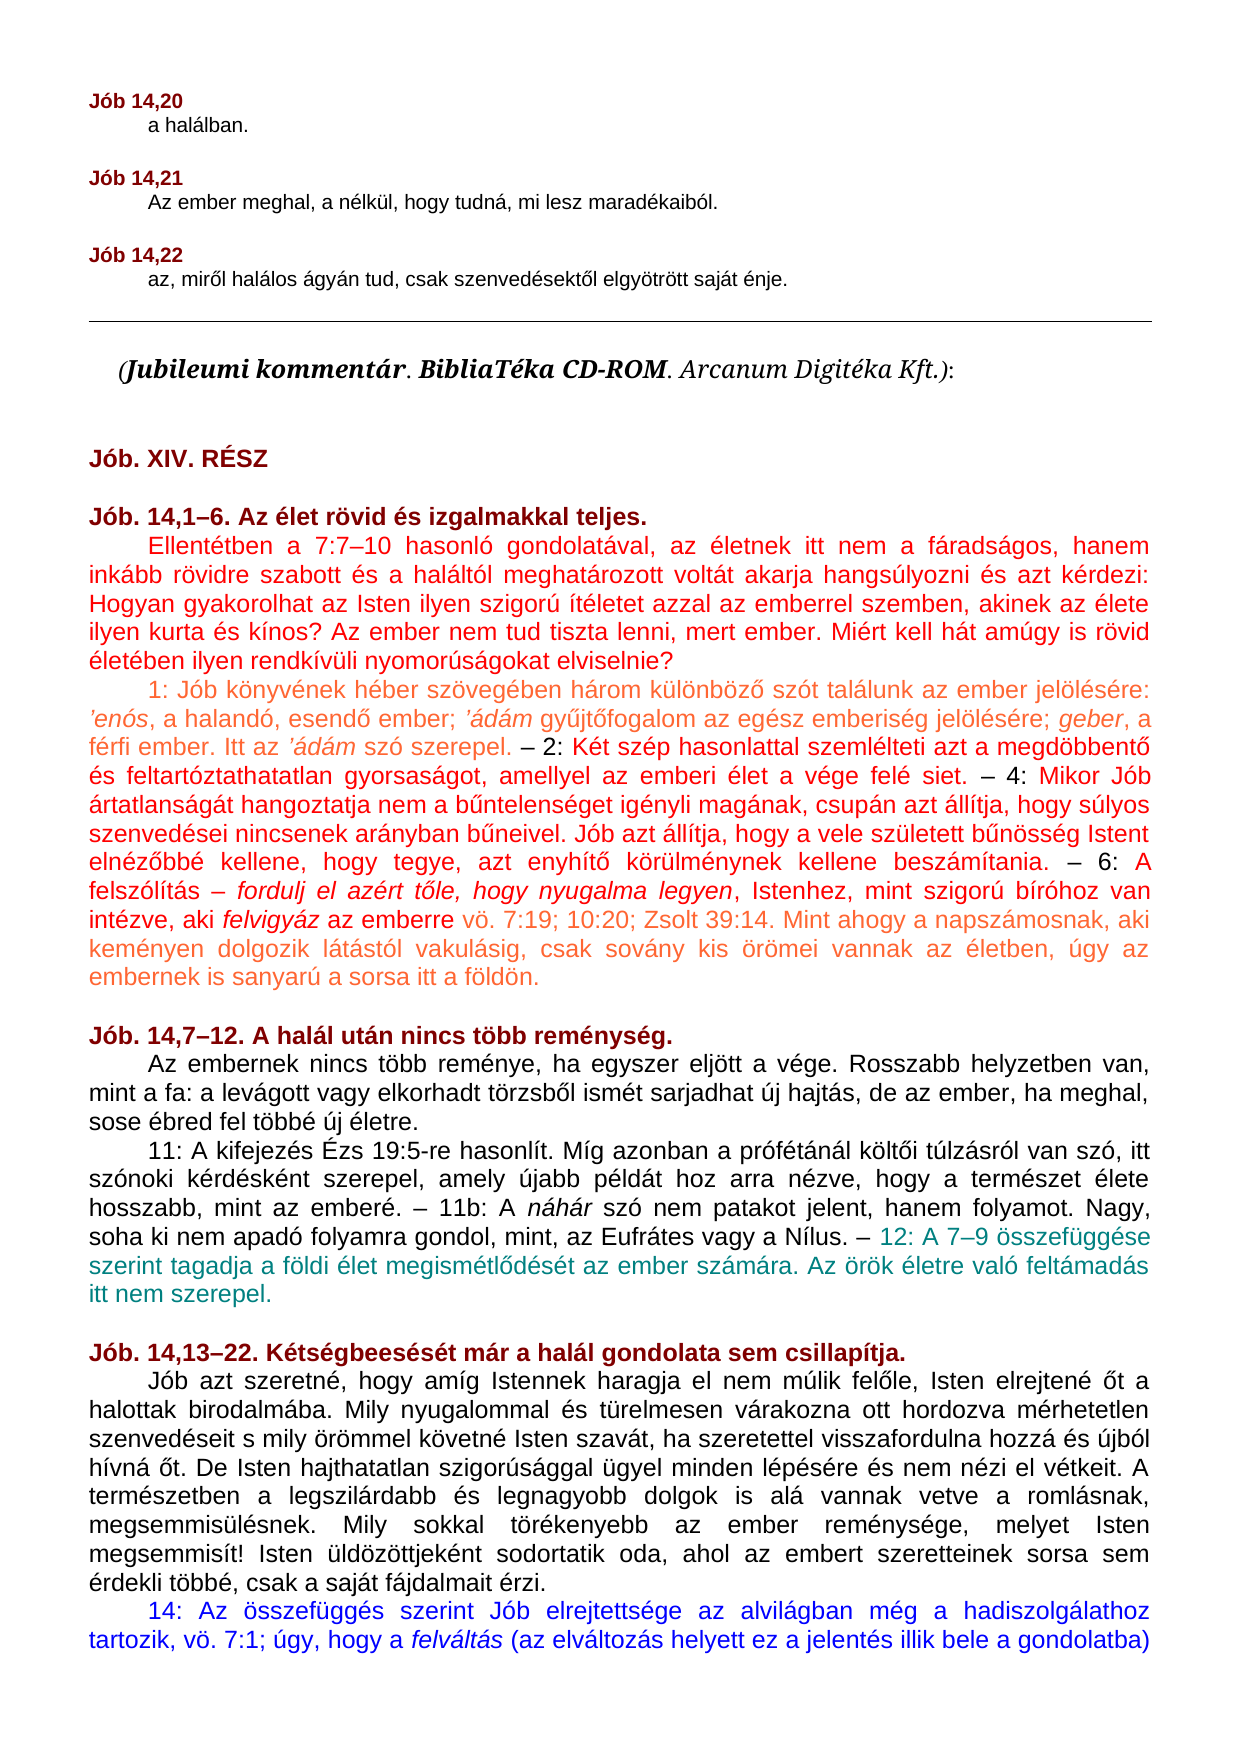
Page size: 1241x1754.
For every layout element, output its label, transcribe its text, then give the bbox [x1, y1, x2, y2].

text Jób 14,21 [88, 166, 1152, 190]
text Jób. XIV. RÉSZ [88, 444, 1152, 473]
text Ellentétben a 7:7–10 hasonló gondolatával, az életnek itt nem a fáradságos, hanem inkább rövidre szabott és a haláltól meghatározott voltát akarja hangsúlyozni és azt kérdezi: Hogyan gyakorolhat az Isten ilyen szigorú ítéletet azzal az emberrel szemben, akinek az élete ilyen kurta és kínos? Az ember nem tud tiszta lenni, mert ember. Miért kell hát amúgy is rövid életében ilyen rendkívüli nyomorúságokat elviselnie? [88, 531, 1152, 675]
text Jób 14,20 [88, 88, 1152, 112]
text Az embernek nincs több reménye, ha egyszer eljött a vége. Rosszabb helyzetben van, mint a fa: a levágott vagy elkorhadt törzsből ismét sarjadhat új hajtás, de az ember, ha meghal, sose ébred fel többé új életre. [88, 1049, 1152, 1136]
text (Jubileumi kommentár. BibliaTéka CD-ROM. Arcanum Digitéka Kft.): [88, 322, 1152, 415]
text Jób 14,22 [88, 243, 1152, 267]
text Jób. 14,7–12. A halál után nincs több reménység. [88, 1021, 1152, 1049]
text Jób. 14,1–6. Az élet rövid és izgalmakkal teljes. [88, 502, 1152, 531]
text Jób. 14,13–22. Kétségbeesését már a halál gondolata sem csillapítja. [88, 1338, 1152, 1366]
text a halálban. [88, 112, 1152, 136]
text Jób azt szeretné, hogy amíg Istennek haragja el nem múlik felőle, Isten elrejtené őt a halottak birodalmába. Mily nyugalommal és türelmesen várakozna ott hordozva mérhetetlen szenvedéseit s mily örömmel követné Isten szavát, ha szeretettel visszafordulna hozzá és újból hívná őt. De Isten hajthatatlan szigorúsággal ügyel minden lépésére és nem nézi el vétkeit. A természetben a legszilárdabb és legnagyobb dolgok is alá vannak vetve a romlásnak, megsemmisülésnek. Mily sokkal törékenyebb az ember reménysége, melyet Isten megsemmisít! Isten üldözöttjeként sodortatik oda, ahol az embert szeretteinek sorsa sem érdekli többé, csak a saját fájdalmait érzi. [88, 1366, 1152, 1596]
text Az ember meghal, a nélkül, hogy tudná, mi lesz maradékaiból. [88, 190, 1152, 214]
text az, miről halálos ágyán tud, csak szenvedésektől elgyötrött saját énje. [88, 267, 1152, 291]
text 11: A kifejezés Ézs 19:5-re hasonlít. Míg azonban a prófétánál költői túlzásról van szó, itt szónoki kérdésként szerepel, amely újabb példát hoz arra nézve, hogy a természet élete hosszabb, mint az emberé. – 11b: A náhár szó nem patakot jelent, hanem folyamot. Nagy, soha ki nem apadó folyamra gondol, mint, az Eufrátes vagy a Nílus. – 12: A 7–9 összefüggése szerint tagadja a földi élet megismétlődését az ember számára. Az örök életre való feltámadás itt nem szerepel. [88, 1136, 1152, 1308]
text 1: Jób könyvének héber szövegében három különböző szót találunk az ember jelölésére: ’enós, a halandó, esendő ember; ’ádám gyűjtőfogalom az egész emberiség jelölésére; geber, a férfi ember. Itt az ’ádám szó szerepel. – 2: Két szép hasonlattal szemlélteti azt a megdöbbentő és feltartóztathatatlan gyorsaságot, amellyel az emberi élet a vége felé siet. – 4: Mikor Jób ártatlanságát hangoztatja nem a bűntelenséget igényli magának, csupán azt állítja, hogy súlyos szenvedései nincsenek arányban bűneivel. Jób azt állítja, hogy a vele született bűnösség Istent elnézőbbé kellene, hogy tegye, azt enyhítő körülménynek kellene beszámítania. – 6: A felszólítás – fordulj el azért tőle, hogy nyugalma legyen, Istenhez, mint szigorú bíróhoz van intézve, aki felvigyáz az emberre vö. 7:19; 10:20; Zsolt 39:14. Mint ahogy a napszámosnak, aki keményen dolgozik látástól vakulásig, csak sovány kis örömei vannak az életben, úgy az embernek is sanyarú a sorsa itt a földön. [88, 675, 1152, 991]
text 14: Az összefüggés szerint Jób elrejtettsége az alvilágban még a hadiszolgálathoz tartozik, vö. 7:1; úgy, hogy a felváltás (az elváltozás helyett ez a jelentés illik bele a gondolatba) [88, 1596, 1152, 1654]
